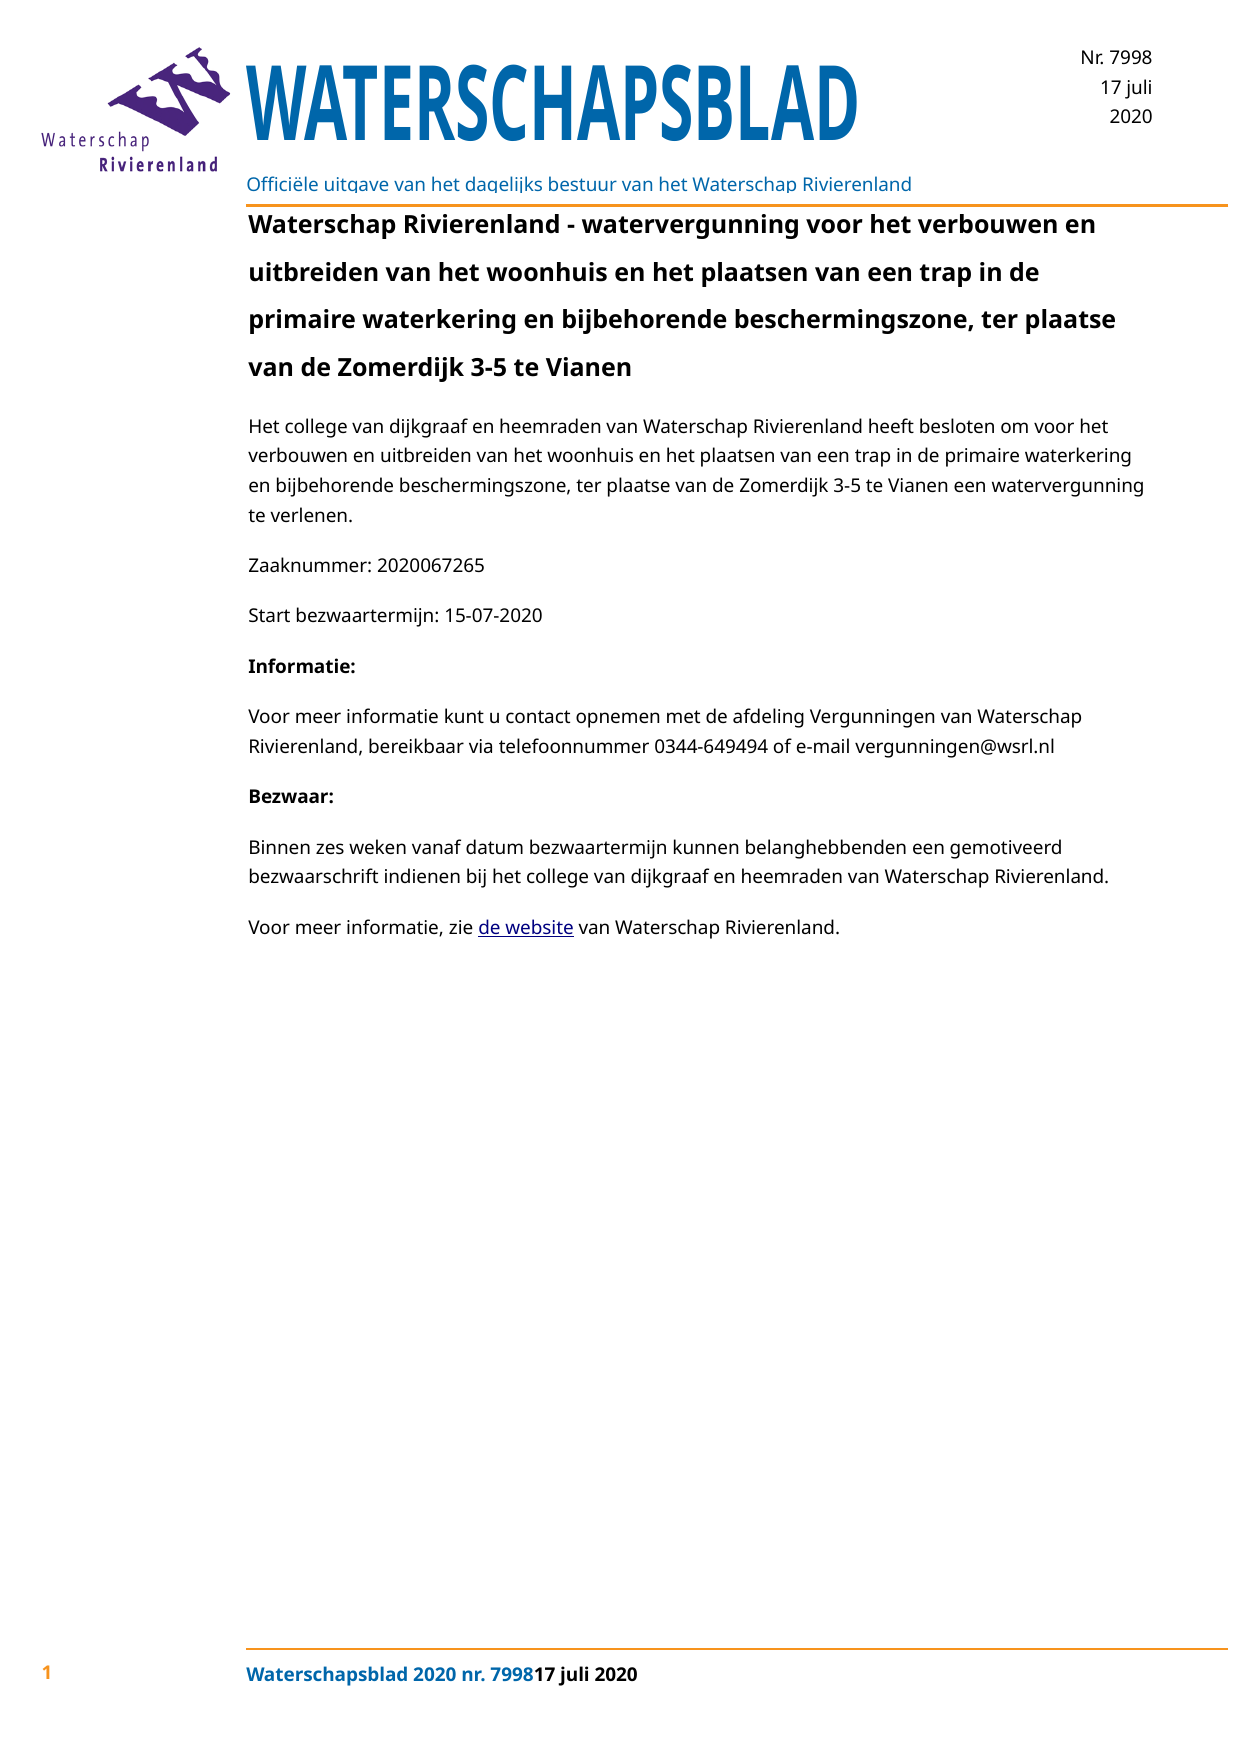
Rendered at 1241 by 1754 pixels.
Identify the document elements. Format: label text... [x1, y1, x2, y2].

text Start bezwaartermijn: 15-07-2020 [248, 603, 1152, 628]
text Voor meer informatie, zie de website van Waterschap Rivierenland. [248, 914, 1152, 940]
text Binnen zes weken vanaf datum bezwaartermijn kunnen belanghebbenden een gemotiveerd bezwaarschrift indienen bij het college van dijkgraaf en heemraden van Waterschap Rivierenland. [248, 834, 1152, 889]
text Voor meer informatie kunt u contact opnemen met de afdeling Vergunningen van Waterschap Rivierenland, bereikbaar via telefoonnummer 0344-649494 of e-mail vergunningen@wsrl.nl [248, 703, 1152, 759]
text Bezwaar: [248, 783, 1152, 809]
text Waterschap Rivierenland - watervergunning voor het verbouwen en uitbreiden van het woonhuis en het plaatsen van een trap in de primaire waterkering en bijbehorende beschermingszone, ter plaatse van de Zomerdijk 3-5 te Vianen [248, 207, 1152, 384]
text Zaaknummer: 2020067265 [248, 552, 1152, 578]
picture [41, 47, 231, 172]
text Het college van dijkgraaf en heemraden van Waterschap Rivierenland heeft besloten om voor het verbouwen en uitbreiden van het woonhuis en het plaatsen van een trap in de primaire waterkering en bijbehorende beschermingszone, ter plaatse van de Zomerdijk 3-5 te Vianen een watervergunning te verlenen. [248, 413, 1152, 528]
text Informatie: [248, 653, 1152, 679]
